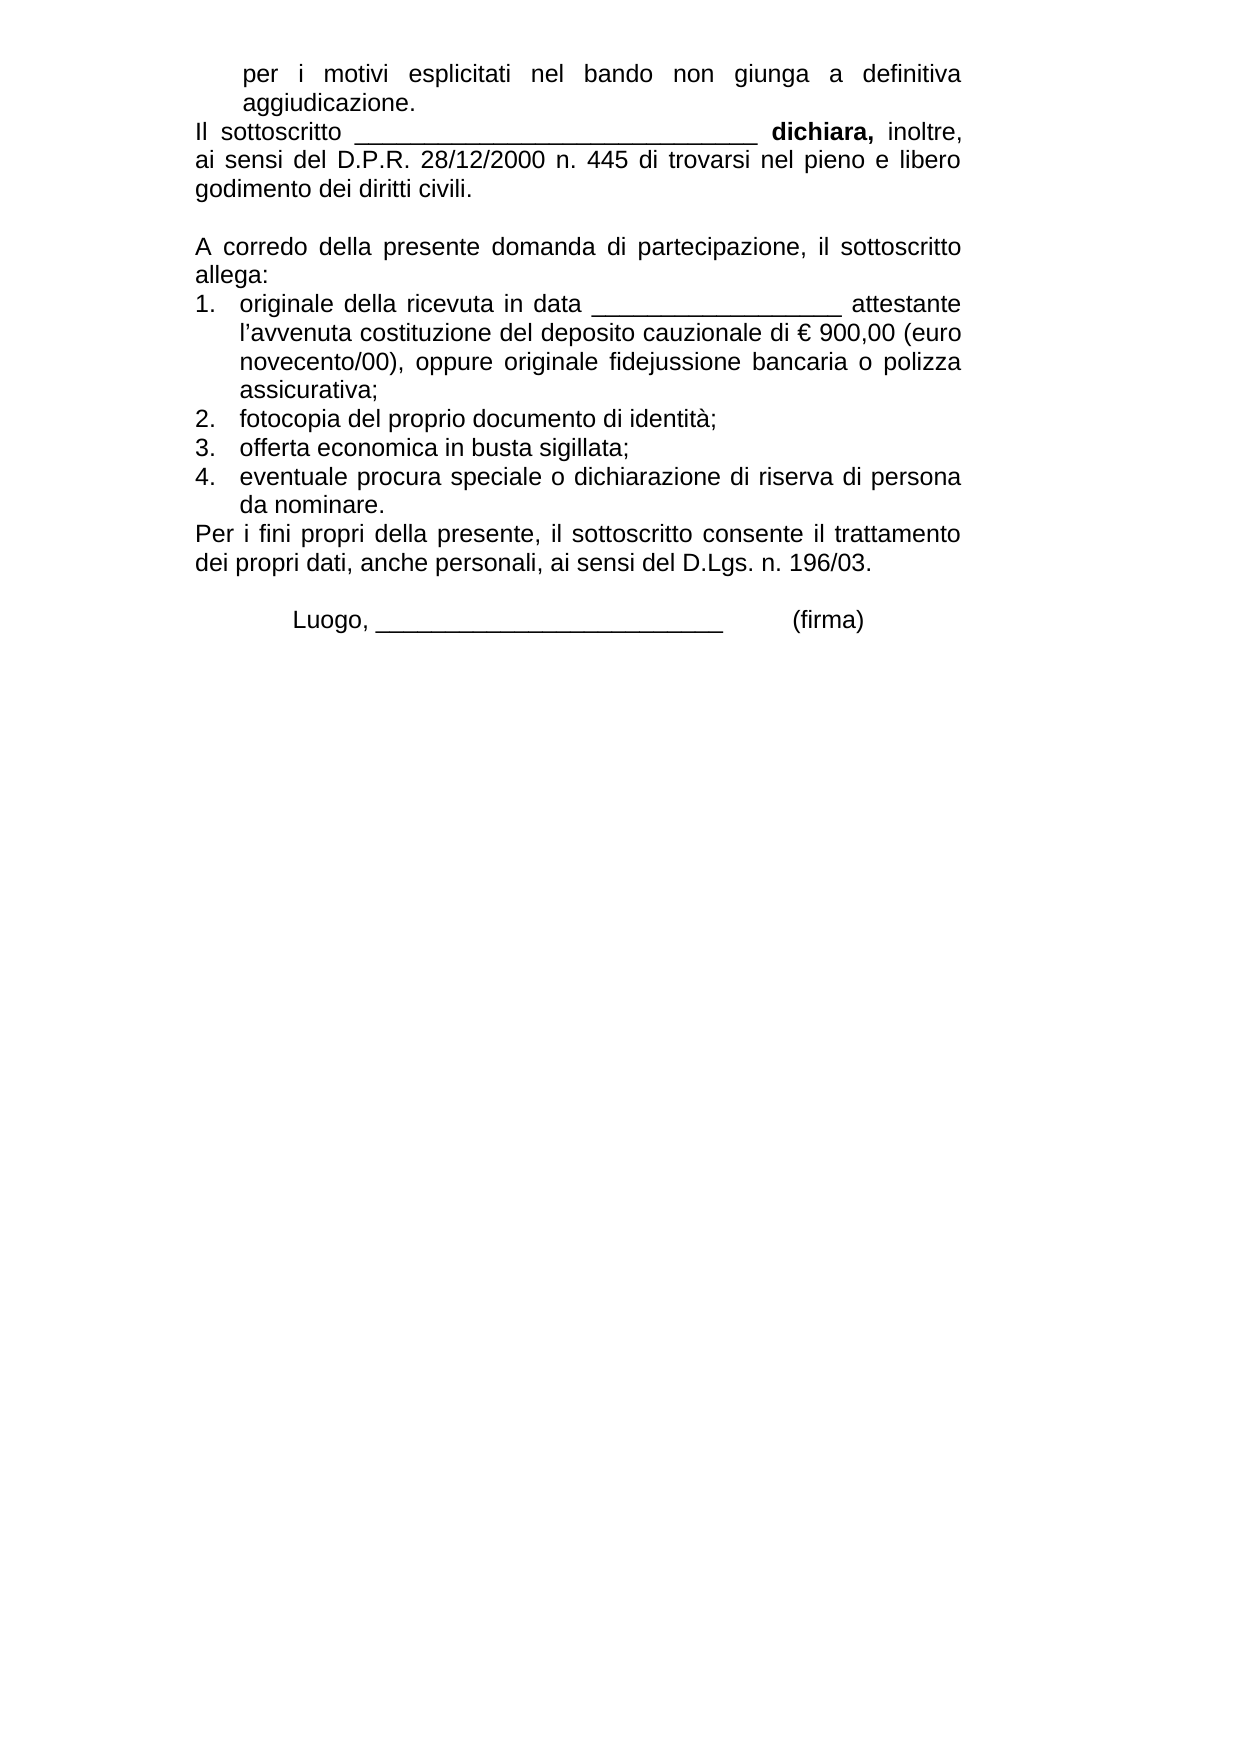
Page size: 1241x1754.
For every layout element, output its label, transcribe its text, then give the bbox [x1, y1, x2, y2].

list offerta economica in busta sigillata; [195, 433, 963, 462]
list originale della ricevuta in data __________________ attestante l’avvenuta costituzione del deposito cauzionale di € 900,00 (euro novecento/00), oppure originale fidejussione bancaria o polizza assicurativa; [195, 289, 963, 404]
text Luogo, _________________________ (firma) [195, 605, 963, 634]
list fotocopia del proprio documento di identità; [195, 404, 963, 433]
list eventuale procura speciale o dichiarazione di riserva di persona da nominare. [195, 462, 963, 519]
text Il sottoscritto _____________________________ dichiara, inoltre, ai sensi del D.P.R. 28/12/2000 n. 445 di trovarsi nel pieno e libero godimento dei diritti civili. [195, 117, 963, 203]
list per i motivi esplicitati nel bando non giunga a definitiva aggiudicazione. [207, 59, 963, 117]
text Per i fini propri della presente, il sottoscritto consente il trattamento dei propri dati, anche personali, ai sensi del D.Lgs. n. 196/03. [195, 519, 963, 577]
text A corredo della presente domanda di partecipazione, il sottoscritto allega: [195, 232, 963, 289]
